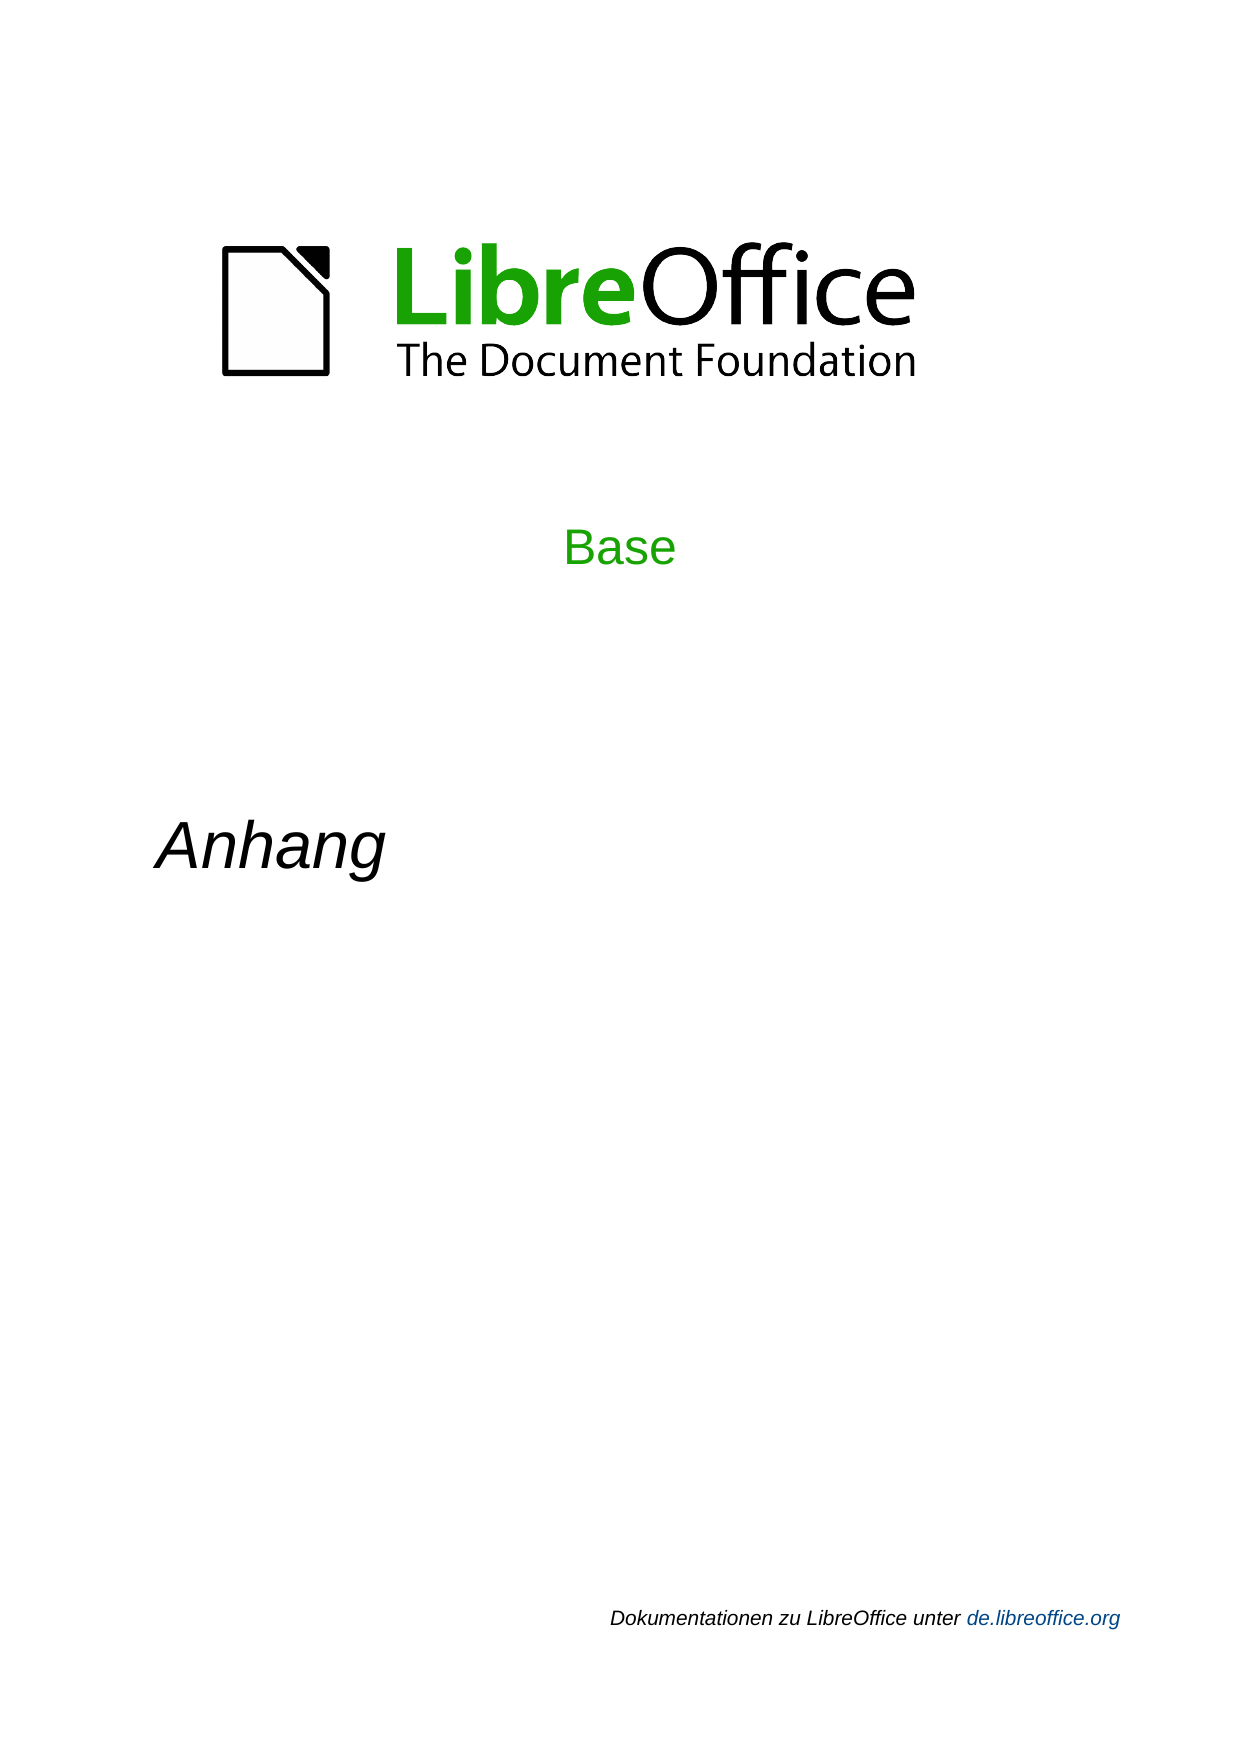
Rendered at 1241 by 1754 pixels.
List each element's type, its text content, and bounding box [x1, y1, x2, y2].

text Anhang [157, 806, 1122, 883]
text Base [118, 518, 1122, 575]
picture [180, 211, 966, 411]
